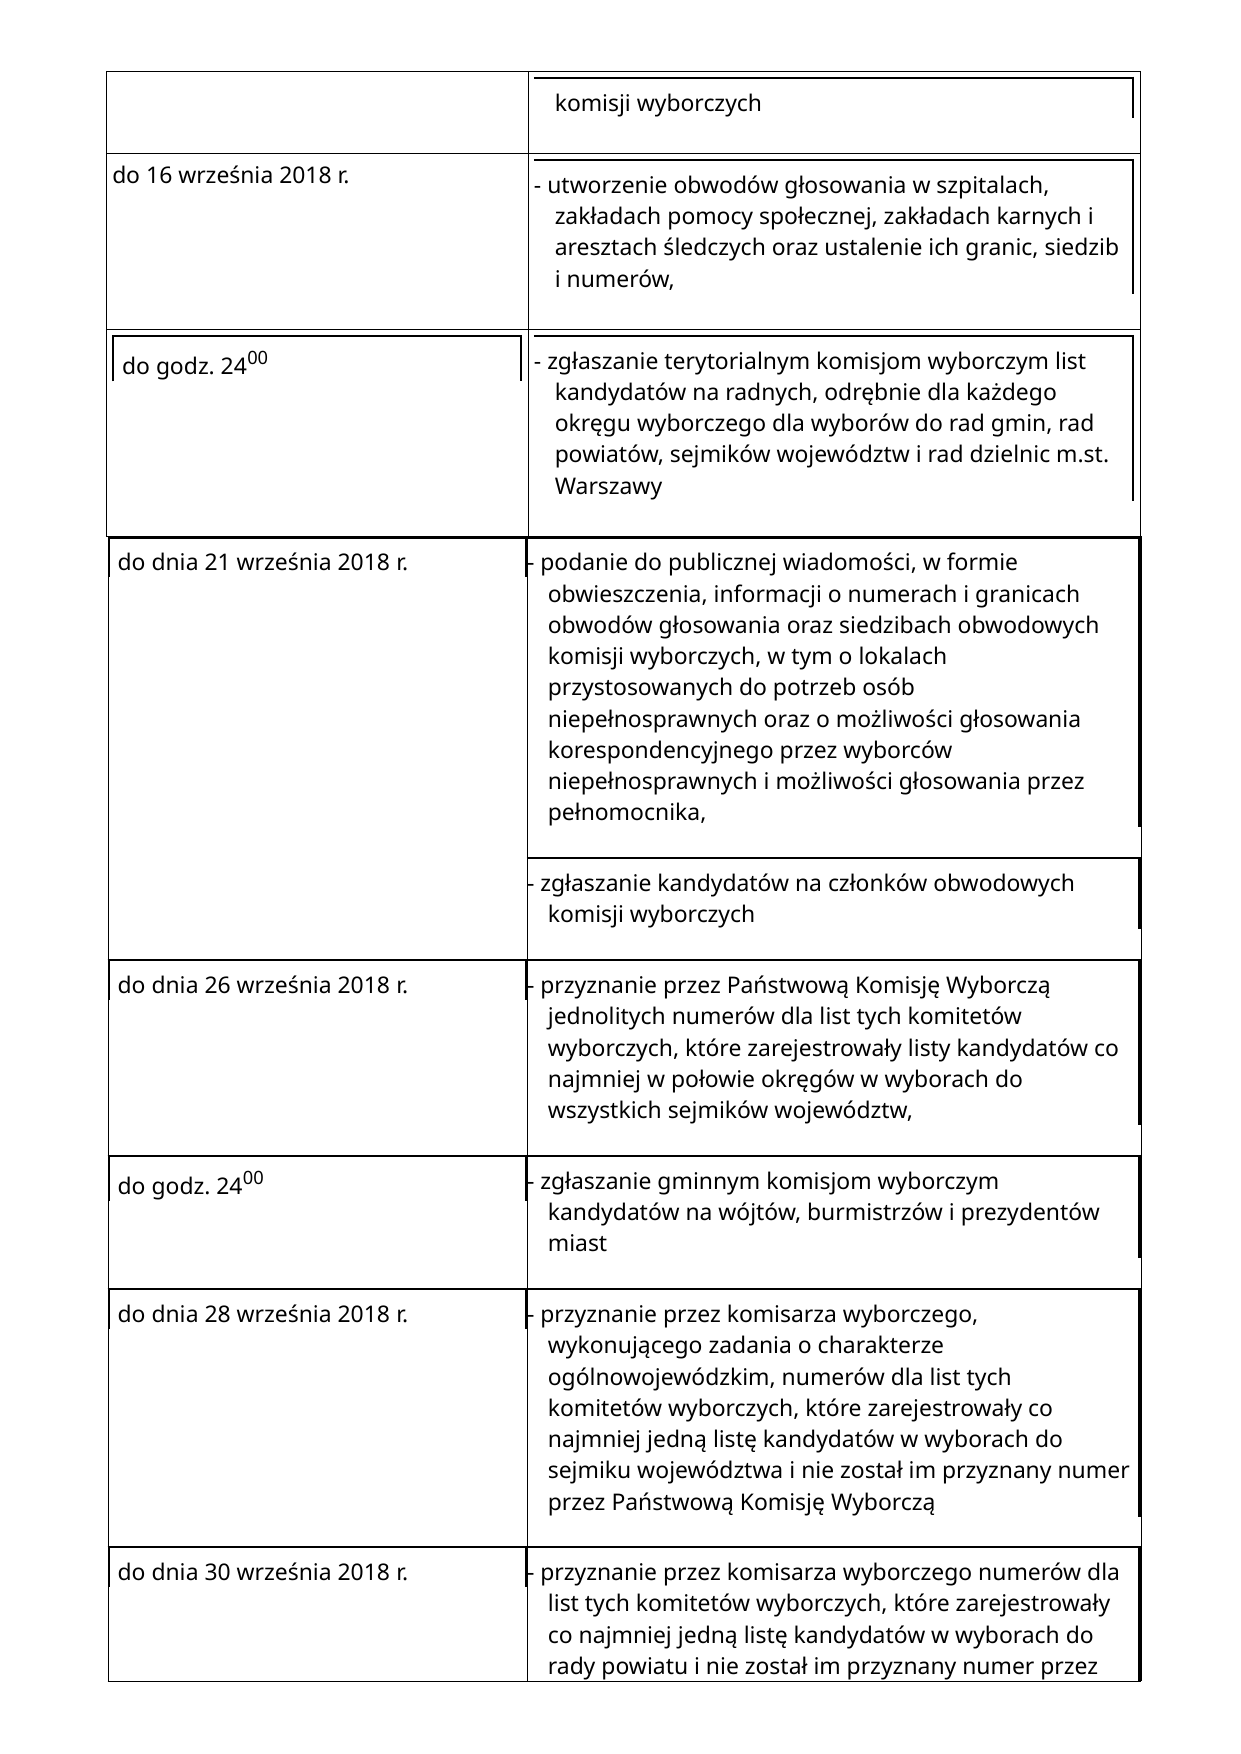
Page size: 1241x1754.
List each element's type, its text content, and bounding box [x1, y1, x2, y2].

table_cell - zgłaszanie terytorialnym komisjom wyborczym list kandydatów na radnych, odrębnie dla każdego okręgu wyborczego dla wyborów do rad gmin, rad powiatów, sejmików województw i rad dzielnic m.st. Warszawy [529, 330, 1140, 536]
table_cell komisji wyborczych [529, 72, 1140, 153]
table_cell - przyznanie przez Państwową Komisję Wyborczą jednolitych numerów dla list tych komitetów wyborczych, które zarejestrowały listy kandydatów co najmniej w połowie okręgów w wyborach do wszystkich sejmików województw, [528, 961, 1141, 1155]
table_cell - zgłaszanie gminnym komisjom wyborczym kandydatów na wójtów, burmistrzów i prezydentów miast [528, 1157, 1141, 1288]
table_cell do dnia 28 września 2018 r. [109, 1290, 527, 1546]
table_cell do godz. 2400 [109, 1157, 527, 1288]
table_header do dnia 21 września 2018 r. [109, 539, 527, 959]
table_cell - zgłaszanie kandydatów na członków obwodowych komisji wyborczych [528, 859, 1141, 959]
table_cell do 16 września 2018 r. [107, 154, 528, 329]
table_cell do dnia 30 września 2018 r. [109, 1548, 527, 1681]
table_header - podanie do publicznej wiadomości, w formie obwieszczenia, informacji o numerach i granicach obwodów głosowania oraz siedzibach obwodowych komisji wyborczych, w tym o lokalach przystosowanych do potrzeb osób niepełnosprawnych oraz o możliwości głosowania korespondencyjnego przez wyborców niepełnosprawnych i możliwości głosowania przez pełnomocnika, [528, 539, 1141, 857]
table_cell do dnia 26 września 2018 r. [109, 961, 527, 1155]
table_cell - przyznanie przez komisarza wyborczego, wykonującego zadania o charakterze ogólnowojewódzkim, numerów dla list tych komitetów wyborczych, które zarejestrowały co najmniej jedną listę kandydatów w wyborach do sejmiku województwa i nie został im przyznany numer przez Państwową Komisję Wyborczą [528, 1290, 1141, 1546]
table_cell - utworzenie obwodów głosowania w szpitalach, zakładach pomocy społecznej, zakładach karnych i aresztach śledczych oraz ustalenie ich granic, siedzib i numerów, [529, 154, 1140, 329]
table_cell do godz. 2400 [107, 330, 528, 536]
table_cell - przyznanie przez komisarza wyborczego numerów dla list tych komitetów wyborczych, które zarejestrowały co najmniej jedną listę kandydatów w wyborach do rady powiatu i nie został im przyznany numer przez [528, 1548, 1138, 1681]
table_cell [107, 72, 528, 153]
